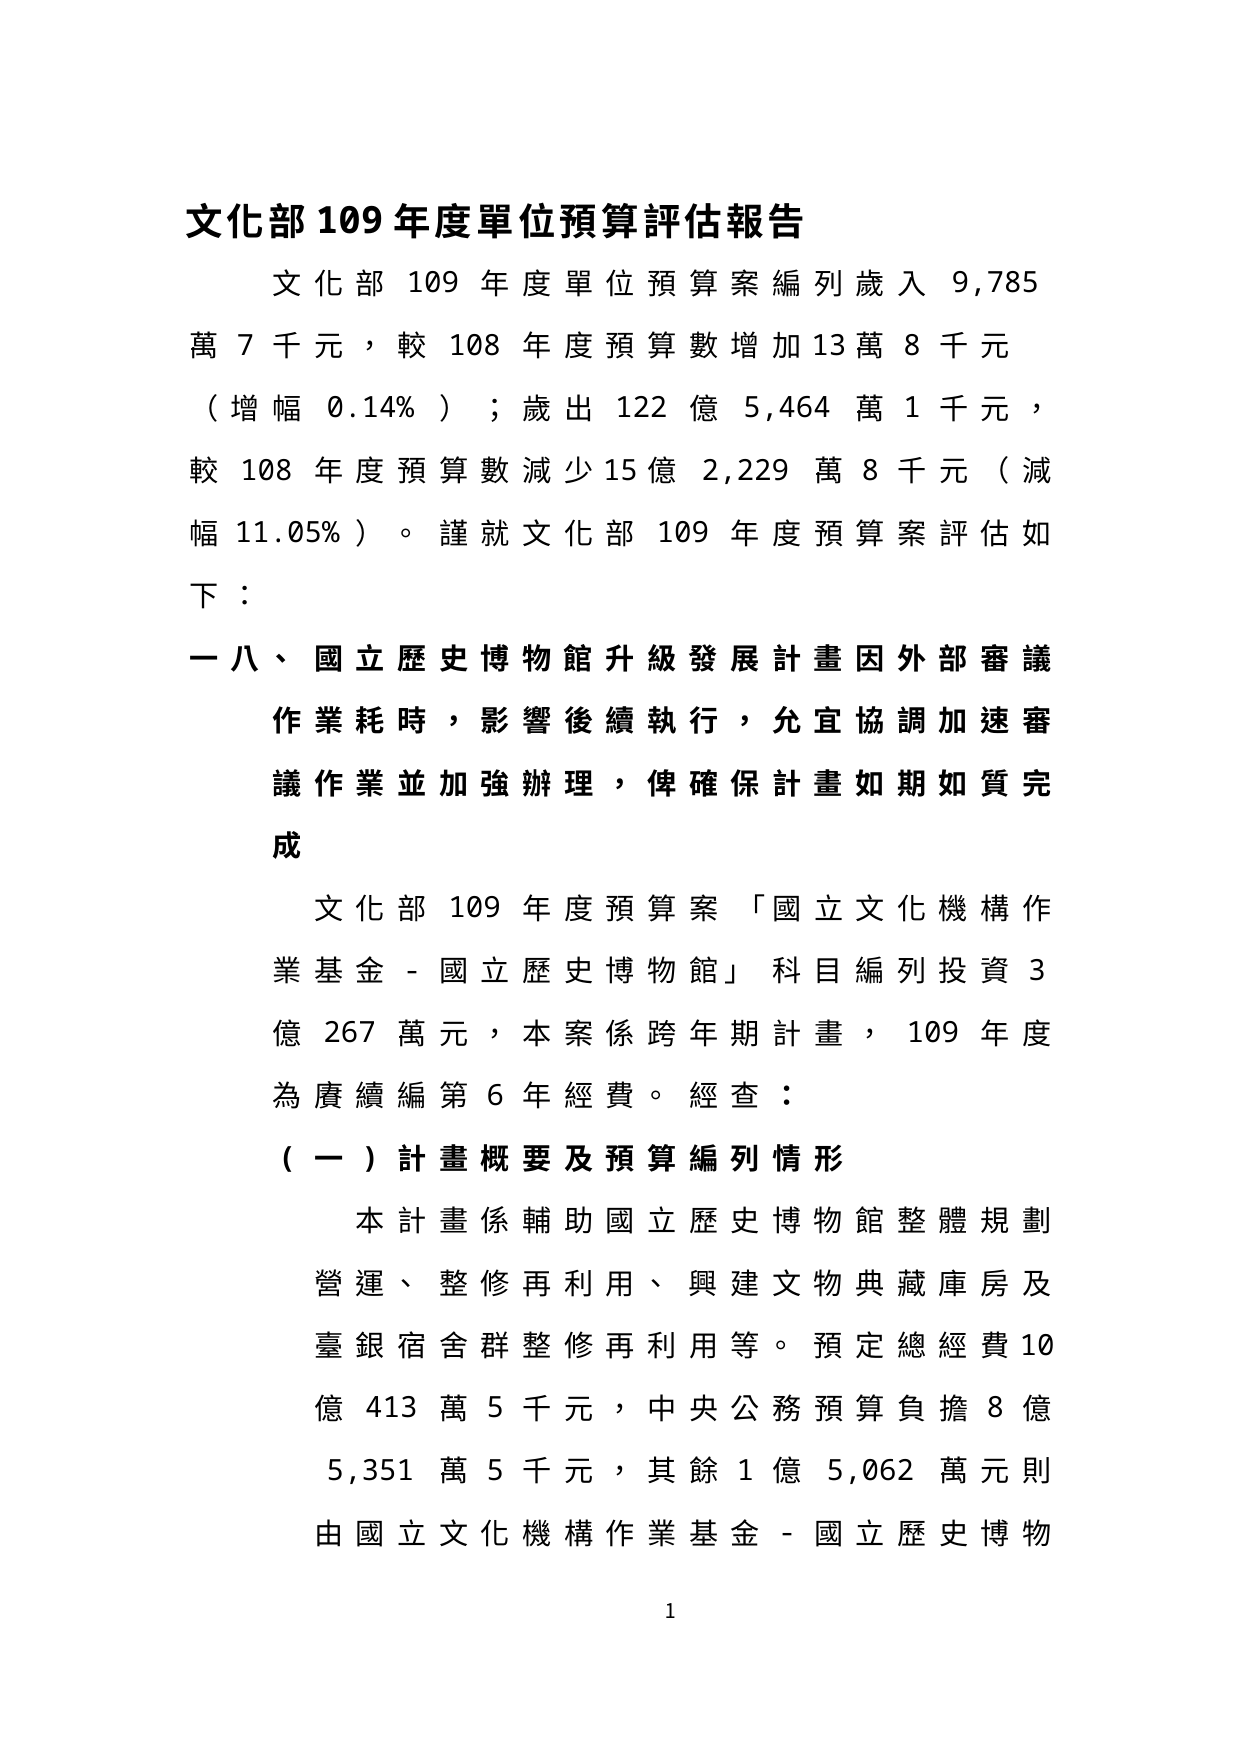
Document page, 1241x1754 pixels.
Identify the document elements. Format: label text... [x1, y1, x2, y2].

text 文化部109年度單位預算案編列歲入9,785萬7千元，較108年度預算數增加13萬8千元（增幅0.14%）；歲出122億5,464萬1千元，較108年度預算數減少15億2,229萬8千元（減幅11.05%）。謹就文化部109年度預算案評估如下： [183, 240, 1058, 615]
text 文化部109年度單位預算評估報告 [183, 177, 1058, 240]
text 文化部109年度預算案「國立文化機構作業基金-國立歷史博物館」科目編列投資3億267萬元，本案係跨年期計畫，109年度為賡續編第6年經費。經查： [242, 865, 1058, 1115]
text (一)計畫概要及預算編列情形 [242, 1115, 1058, 1177]
text 本計畫係輔助國立歷史博物館整體規劃營運、整修再利用、興建文物典藏庫房及臺銀宿舍群整修再利用等。預定總經費10億413萬5千元，中央公務預算負擔8億5,351萬5千元，其餘1億5,062萬元則由國立文化機構作業基金-國立歷史博物館作業基金分預算負擔。執行期間為104年度至111年度，截至108年度累計編列預算4億1,949萬9千元，截至108年8月底止，累計實現數1億4,867萬8千元，執行率35.44%，預算賸餘繳庫數1億206萬元，計畫(含工程)進度33.20%，較預定進度41.52%落後8.32個百分點。 [271, 1177, 1058, 1552]
text 一八、國立歷史博物館升級發展計畫因外部審議作業耗時，影響後續執行，允宜協調加速審議作業並加強辦理，俾確保計畫如期如質完成 [183, 615, 1058, 865]
